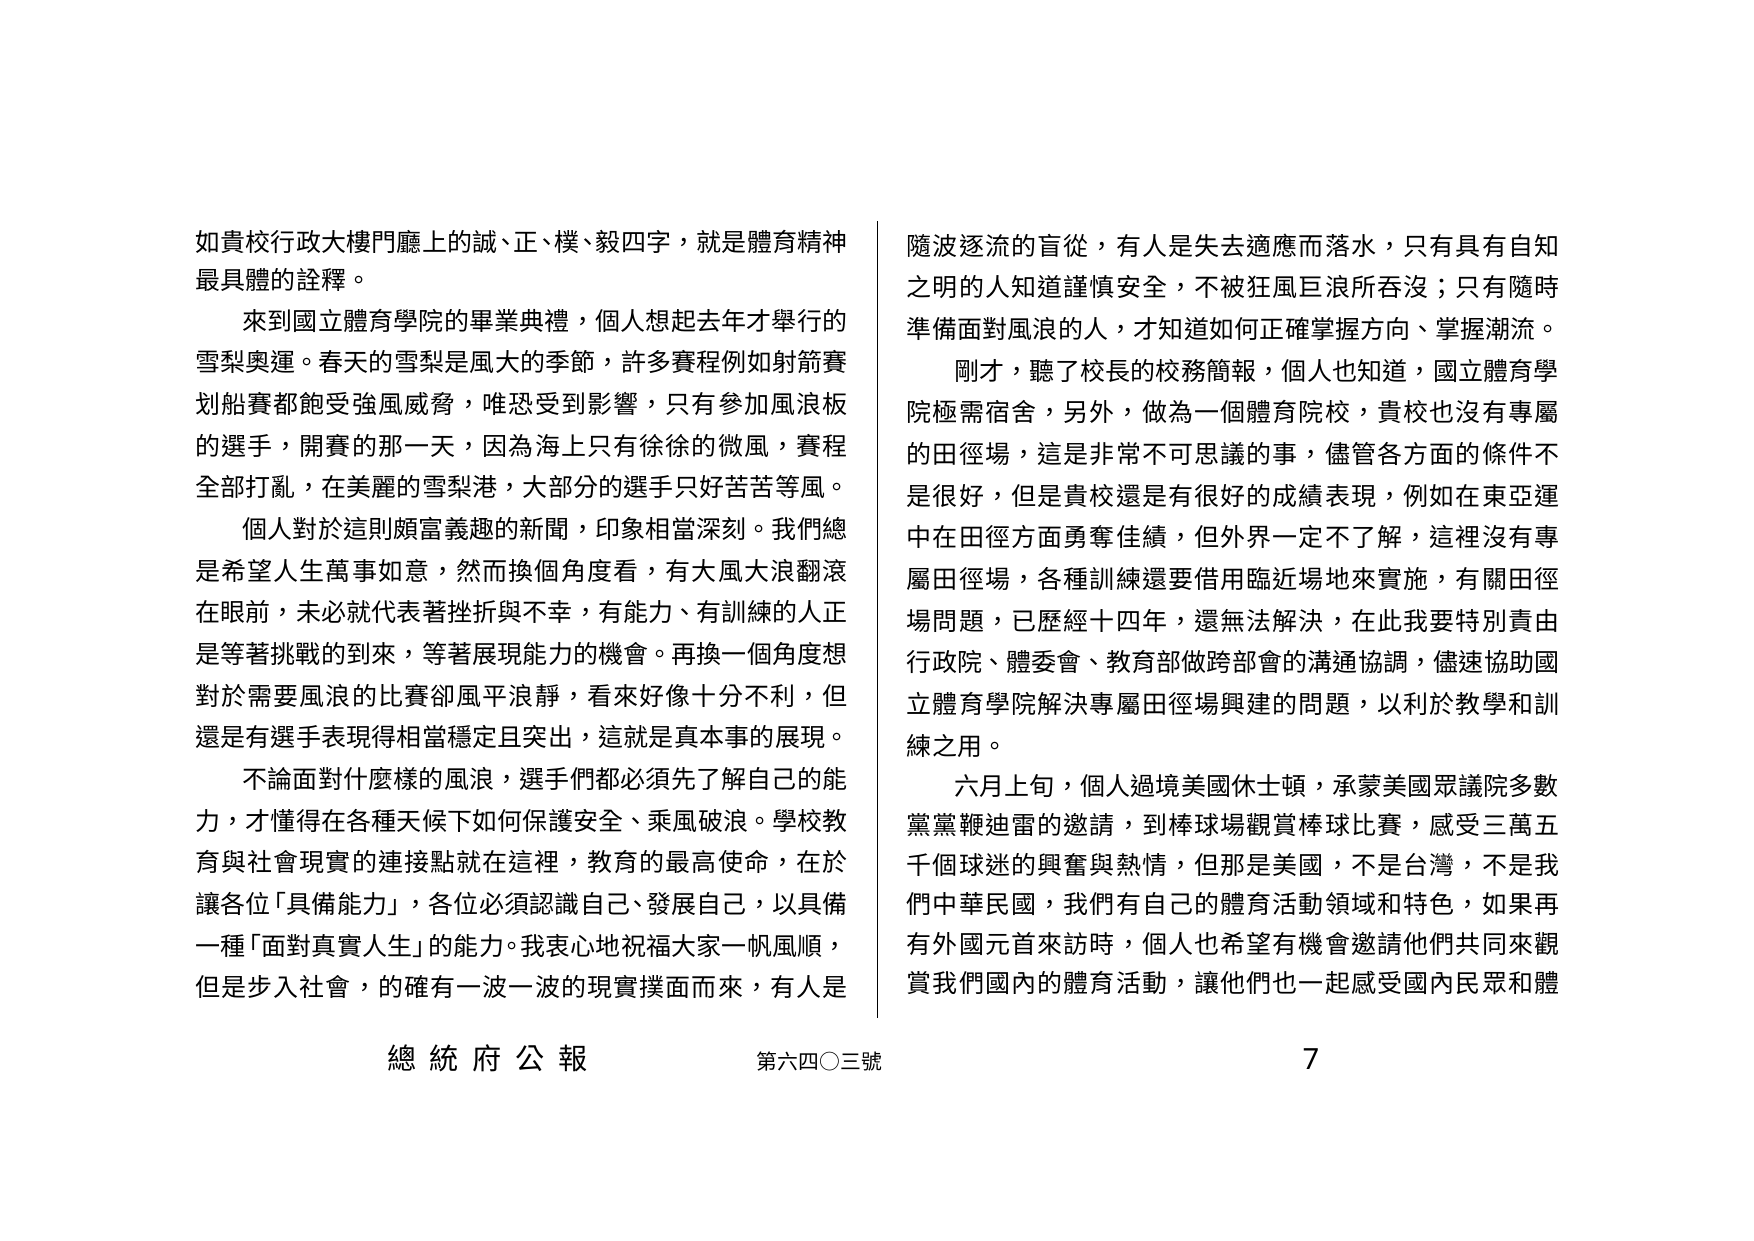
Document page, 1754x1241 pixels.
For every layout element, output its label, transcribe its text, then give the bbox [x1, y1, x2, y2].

text 六月上旬，個人過境美國休士頓，承蒙美國眾議院多數黨黨鞭迪雷的邀請，到棒球場觀賞棒球比賽，感受三萬五千個球迷的興奮與熱情，但那是美國，不是台灣，不是我們中華民國，我們有自己的體育活動領域和特色，如果再有外國元首來訪時，個人也希望有機會邀請他們共同來觀賞我們國內的體育活動，讓他們也一起感受國內民眾和體 [907, 763, 1559, 1001]
text 不論面對什麼樣的風浪，選手們都必須先了解自己的能力，才懂得在各種天候下如何保護安全、乘風破浪。學校教育與社會現實的連接點就在這裡，教育的最高使命，在於讓各位「具備能力」，各位必須認識自己、發展自己，以具備一種「面對真實人生」的能力。我衷心地祝福大家一帆風順，但是步入社會，的確有一波一波的現實撲面而來，有人是 [195, 755, 847, 1005]
text 如貴校行政大樓門廳上的誠、正、樸、毅四字，就是體育精神最具體的詮釋。 [195, 222, 847, 297]
text 個人對於這則頗富義趣的新聞，印象相當深刻。我們總是希望人生萬事如意，然而換個角度看，有大風大浪翻滾在眼前，未必就代表著挫折與不幸，有能力、有訓練的人正是等著挑戰的到來，等著展現能力的機會。再換一個角度想，對於需要風浪的比賽卻風平浪靜，看來好像十分不利，但還是有選手表現得相當穩定且突出，這就是真本事的展現。 [195, 505, 847, 755]
text 隨波逐流的盲從，有人是失去適應而落水，只有具有自知之明的人知道謹慎安全，不被狂風巨浪所吞沒；只有隨時準備面對風浪的人，才知道如何正確掌握方向、掌握潮流。 [907, 222, 1559, 347]
text 剛才，聽了校長的校務簡報，個人也知道，國立體育學院極需宿舍，另外，做為一個體育院校，貴校也沒有專屬的田徑場，這是非常不可思議的事，儘管各方面的條件不是很好，但是貴校還是有很好的成績表現，例如在東亞運中在田徑方面勇奪佳績，但外界一定不了解，這裡沒有專屬田徑場，各種訓練還要借用臨近場地來實施，有關田徑場問題，已歷經十四年，還無法解決，在此我要特別責由行政院、體委會、教育部做跨部會的溝通協調，儘速協助國立體育學院解決專屬田徑場興建的問題，以利於教學和訓練之用。 [907, 347, 1559, 763]
text 來到國立體育學院的畢業典禮，個人想起去年才舉行的雪梨奧運。春天的雪梨是風大的季節，許多賽程例如射箭賽、划船賽都飽受強風威脅，唯恐受到影響，只有參加風浪板的選手，開賽的那一天，因為海上只有徐徐的微風，賽程全部打亂，在美麗的雪梨港，大部分的選手只好苦苦等風。 [195, 297, 847, 505]
